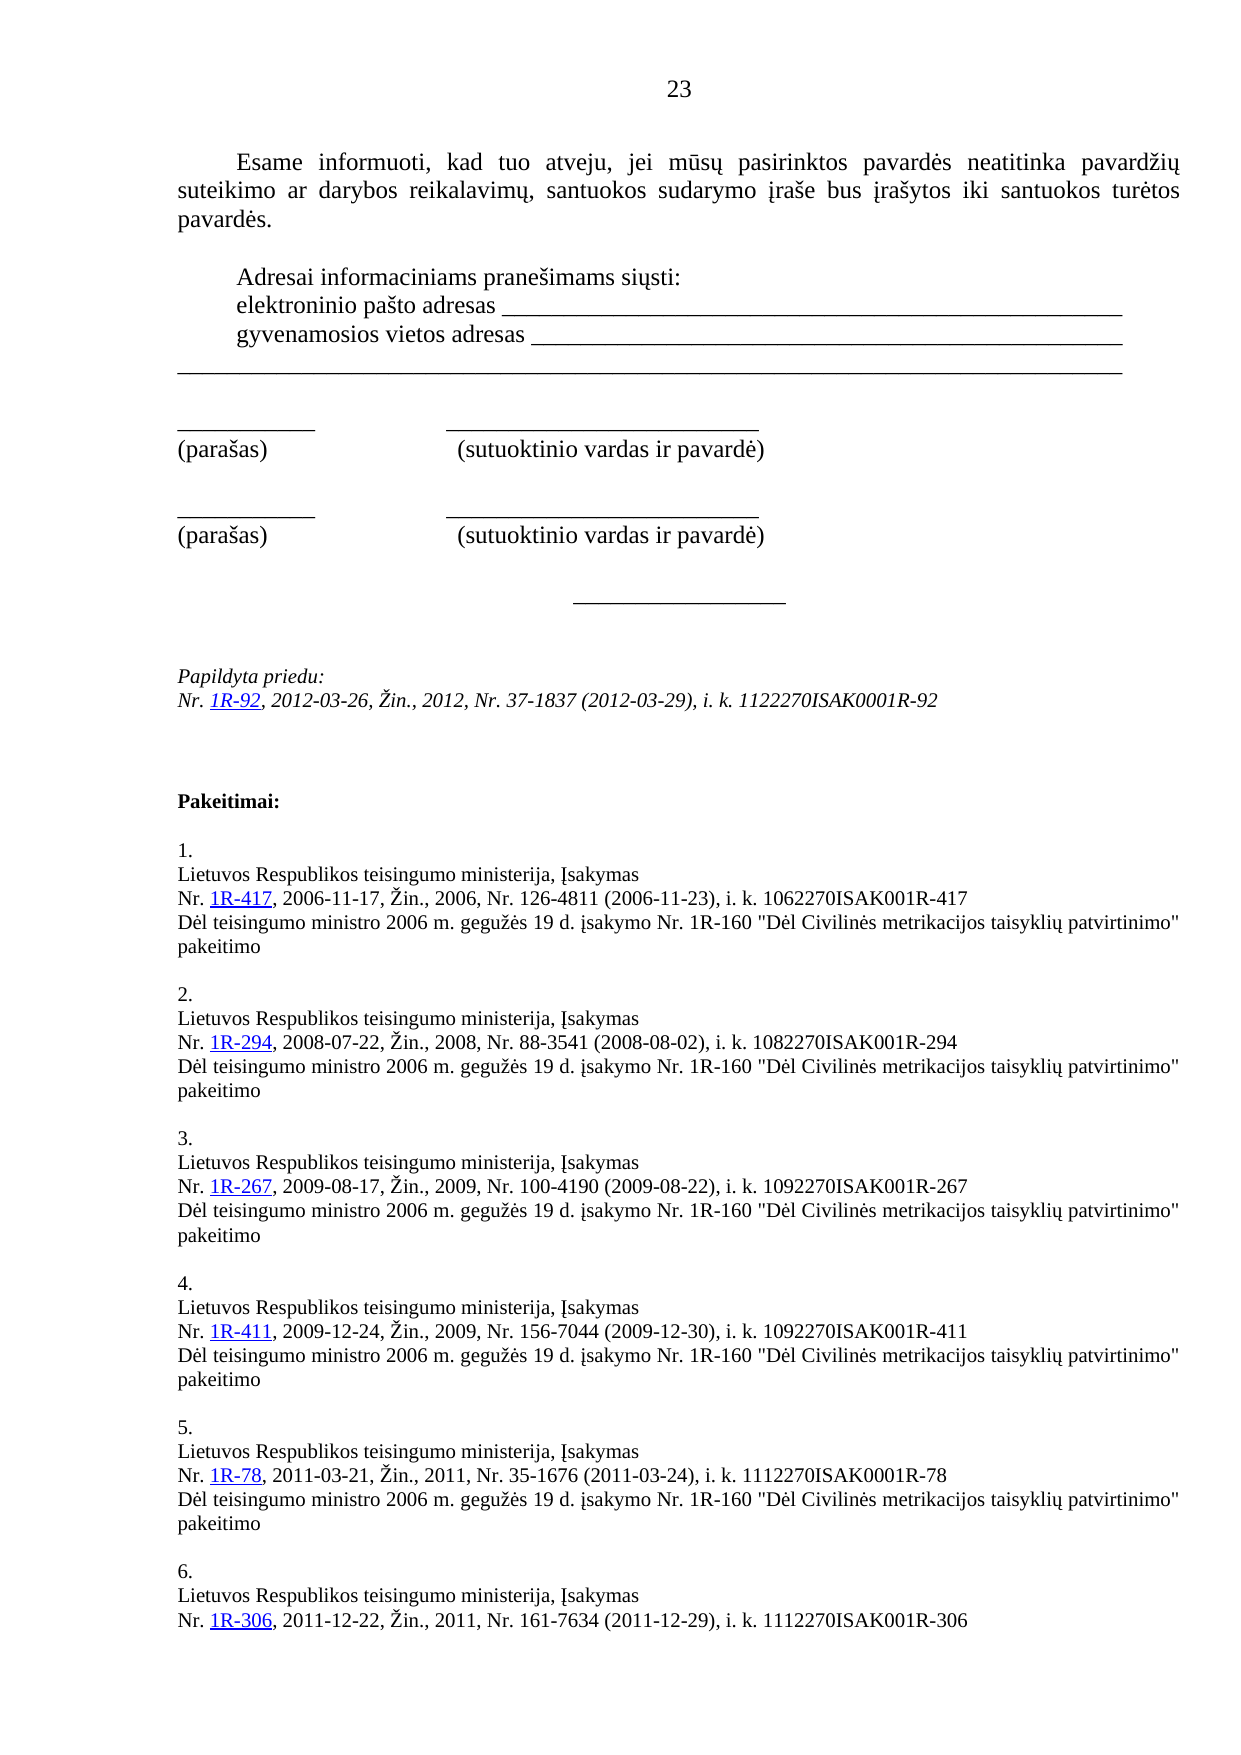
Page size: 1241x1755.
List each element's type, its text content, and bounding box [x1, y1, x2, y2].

text (parašas) (sutuoktinio vardas ir pavardė) [177, 521, 1181, 549]
text 6. [177, 1559, 1181, 1583]
text 4. [177, 1271, 1181, 1295]
text Dėl teisingumo ministro 2006 m. gegužės 19 d. įsakymo Nr. 1R-160 "Dėl Civilinės metrikacijos taisyklių patvirtinimo" pakeitimo [177, 1054, 1181, 1102]
text Nr. 1R-92, 2012-03-26, Žin., 2012, Nr. 37-1837 (2012-03-29), i. k. 1122270ISAK0001R-92 [177, 688, 1181, 712]
text Nr. 1R-294, 2008-07-22, Žin., 2008, Nr. 88-3541 (2008-08-02), i. k. 1082270ISAK001R-294 [177, 1030, 1181, 1054]
text Lietuvos Respublikos teisingumo ministerija, Įsakymas [177, 1150, 1181, 1174]
text Lietuvos Respublikos teisingumo ministerija, Įsakymas [177, 862, 1181, 886]
text 5. [177, 1415, 1181, 1439]
text Dėl teisingumo ministro 2006 m. gegužės 19 d. įsakymo Nr. 1R-160 "Dėl Civilinės metrikacijos taisyklių patvirtinimo" pakeitimo [177, 1343, 1181, 1391]
text 1. [177, 837, 1181, 862]
text ___________ _________________________ [177, 492, 1181, 521]
text _________________ [177, 578, 1181, 607]
text Lietuvos Respublikos teisingumo ministerija, Įsakymas [177, 1006, 1181, 1030]
text Dėl teisingumo ministro 2006 m. gegužės 19 d. įsakymo Nr. 1R-160 "Dėl Civilinės metrikacijos taisyklių patvirtinimo" pakeitimo [177, 1487, 1181, 1535]
text Nr. 1R-306, 2011-12-22, Žin., 2011, Nr. 161-7634 (2011-12-29), i. k. 1112270ISAK001R-306 [177, 1607, 1181, 1632]
text Papildyta priedu: [177, 664, 1181, 688]
text gyvenamosios vietos adresas [177, 319, 1181, 348]
text Adresai informaciniams pranešimams siųsti: [177, 262, 1181, 291]
text Dėl teisingumo ministro 2006 m. gegužės 19 d. įsakymo Nr. 1R-160 "Dėl Civilinės metrikacijos taisyklių patvirtinimo" pakeitimo [177, 910, 1181, 958]
text Nr. 1R-78, 2011-03-21, Žin., 2011, Nr. 35-1676 (2011-03-24), i. k. 1112270ISAK0001R-78 [177, 1463, 1181, 1487]
text _ [177, 348, 1181, 377]
text Lietuvos Respublikos teisingumo ministerija, Įsakymas [177, 1295, 1181, 1319]
text (parašas) (sutuoktinio vardas ir pavardė) [177, 434, 1181, 463]
text Nr. 1R-411, 2009-12-24, Žin., 2009, Nr. 156-7044 (2009-12-30), i. k. 1092270ISAK001R-411 [177, 1319, 1181, 1343]
text 3. [177, 1126, 1181, 1150]
text elektroninio pašto adresas [177, 291, 1181, 319]
text Nr. 1R-267, 2009-08-17, Žin., 2009, Nr. 100-4190 (2009-08-22), i. k. 1092270ISAK001R-267 [177, 1174, 1181, 1198]
text Pakeitimai: [177, 789, 1181, 813]
text Lietuvos Respublikos teisingumo ministerija, Įsakymas [177, 1439, 1181, 1463]
text Nr. 1R-417, 2006-11-17, Žin., 2006, Nr. 126-4811 (2006-11-23), i. k. 1062270ISAK001R-417 [177, 886, 1181, 910]
text Esame informuoti, kad tuo atveju, jei mūsų pasirinktos pavardės neatitinka pavardžių suteikimo ar darybos reikalavimų, santuokos sudarymo įraše bus įrašytos iki santuokos turėtos pavardės. [177, 147, 1181, 233]
text Lietuvos Respublikos teisingumo ministerija, Įsakymas [177, 1583, 1181, 1607]
text 2. [177, 982, 1181, 1006]
text ___________ _________________________ [177, 406, 1181, 434]
text Dėl teisingumo ministro 2006 m. gegužės 19 d. įsakymo Nr. 1R-160 "Dėl Civilinės metrikacijos taisyklių patvirtinimo" pakeitimo [177, 1198, 1181, 1247]
